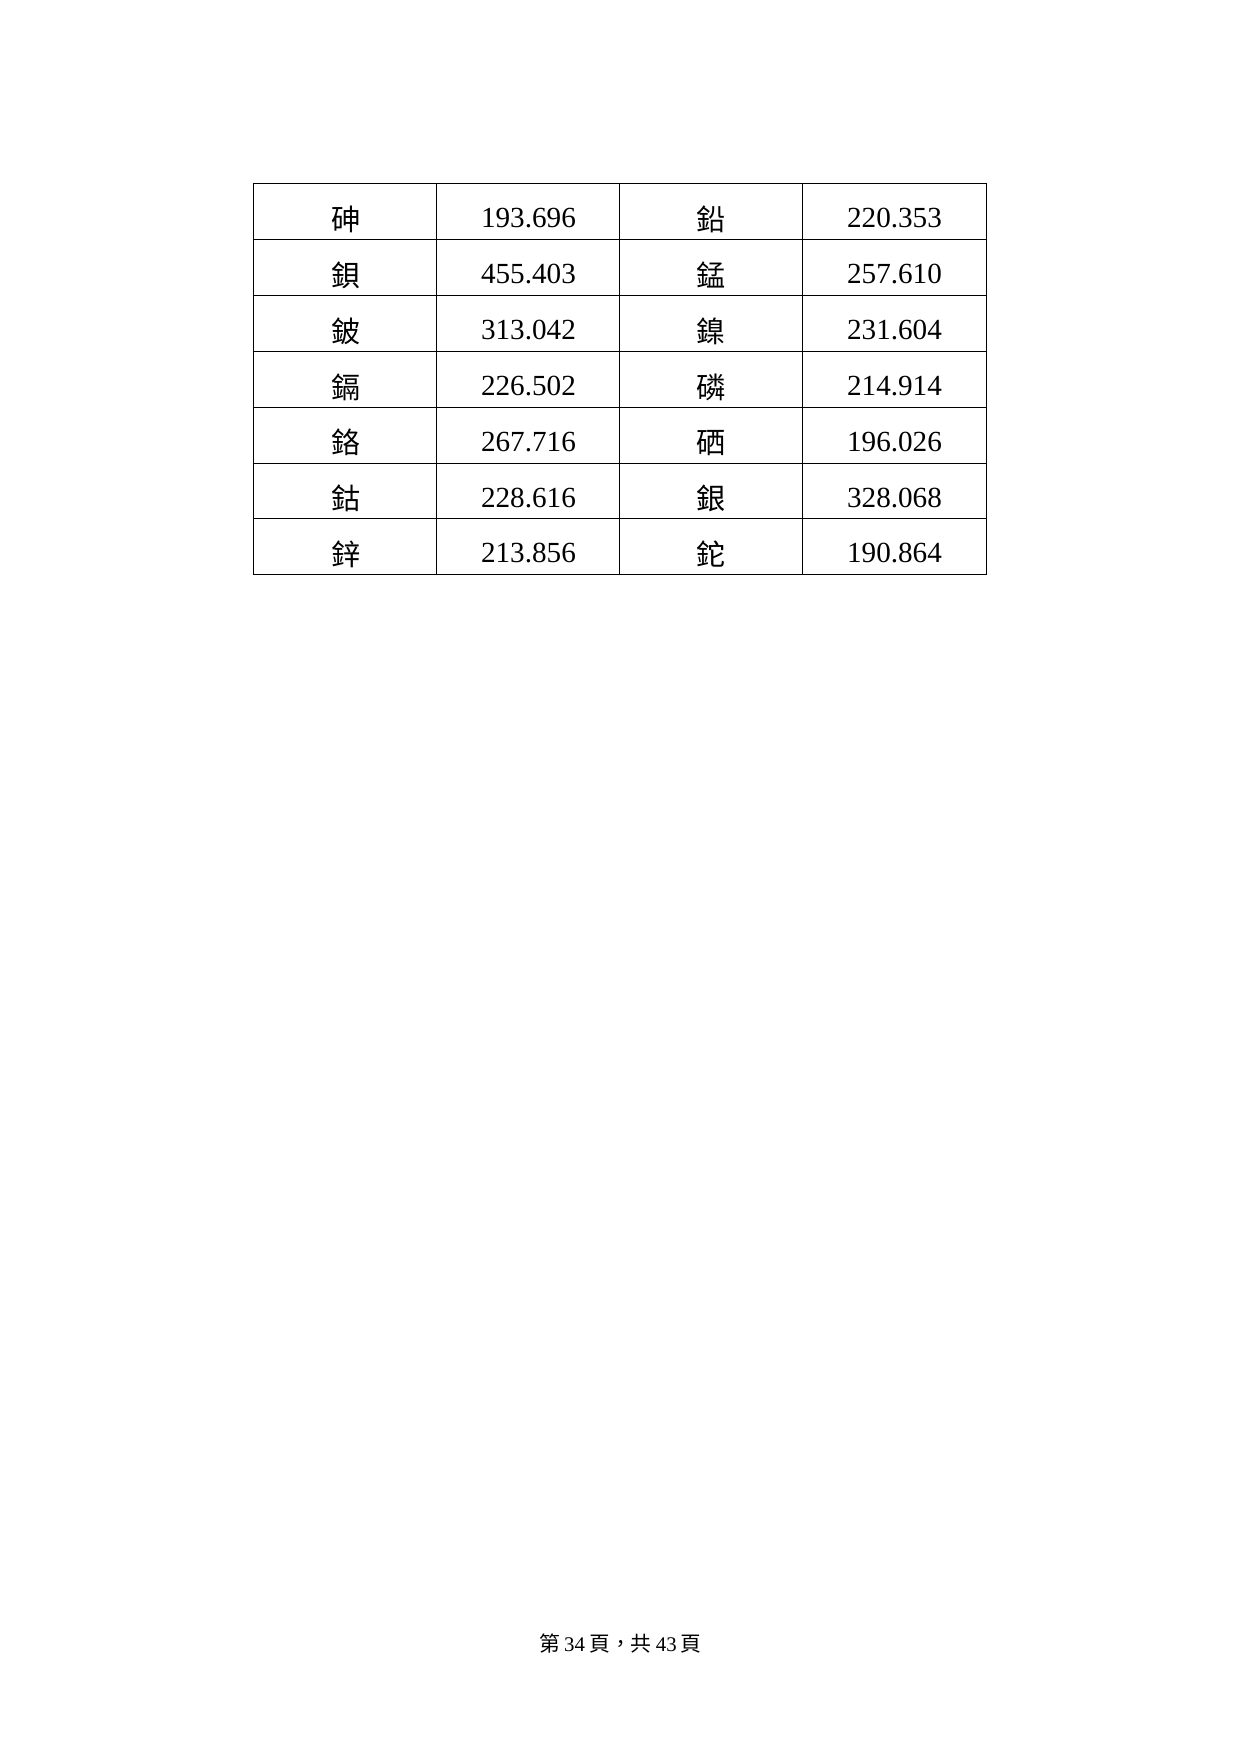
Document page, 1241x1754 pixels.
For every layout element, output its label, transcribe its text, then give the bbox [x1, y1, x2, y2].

table_cell 213.856 [437, 519, 619, 574]
table_cell 313.042 [437, 296, 619, 351]
table_cell 鉈 [620, 519, 802, 574]
table_cell 砷 [254, 184, 436, 239]
table_cell 214.914 [803, 352, 986, 407]
table_cell 硒 [620, 408, 802, 462]
table_cell 鎘 [254, 352, 436, 407]
table_cell 196.026 [803, 408, 986, 462]
table_cell 鈹 [254, 296, 436, 351]
table_cell 磷 [620, 352, 802, 407]
table_cell 鈷 [254, 464, 436, 518]
table_cell 228.616 [437, 464, 619, 518]
table_cell 鋇 [254, 240, 436, 295]
table_cell 328.068 [803, 464, 986, 518]
table_cell 257.610 [803, 240, 986, 295]
table_cell 267.716 [437, 408, 619, 462]
table_cell 231.604 [803, 296, 986, 351]
table_cell 鉛 [620, 184, 802, 239]
table_cell 鉻 [254, 408, 436, 462]
table_cell 226.502 [437, 352, 619, 407]
table_cell 220.353 [803, 184, 986, 239]
table_cell 455.403 [437, 240, 619, 295]
table_cell 錳 [620, 240, 802, 295]
table_cell 193.696 [437, 184, 619, 239]
table_cell 銀 [620, 464, 802, 518]
table_cell 190.864 [803, 519, 986, 574]
table_cell 鋅 [254, 519, 436, 574]
table_cell 鎳 [620, 296, 802, 351]
